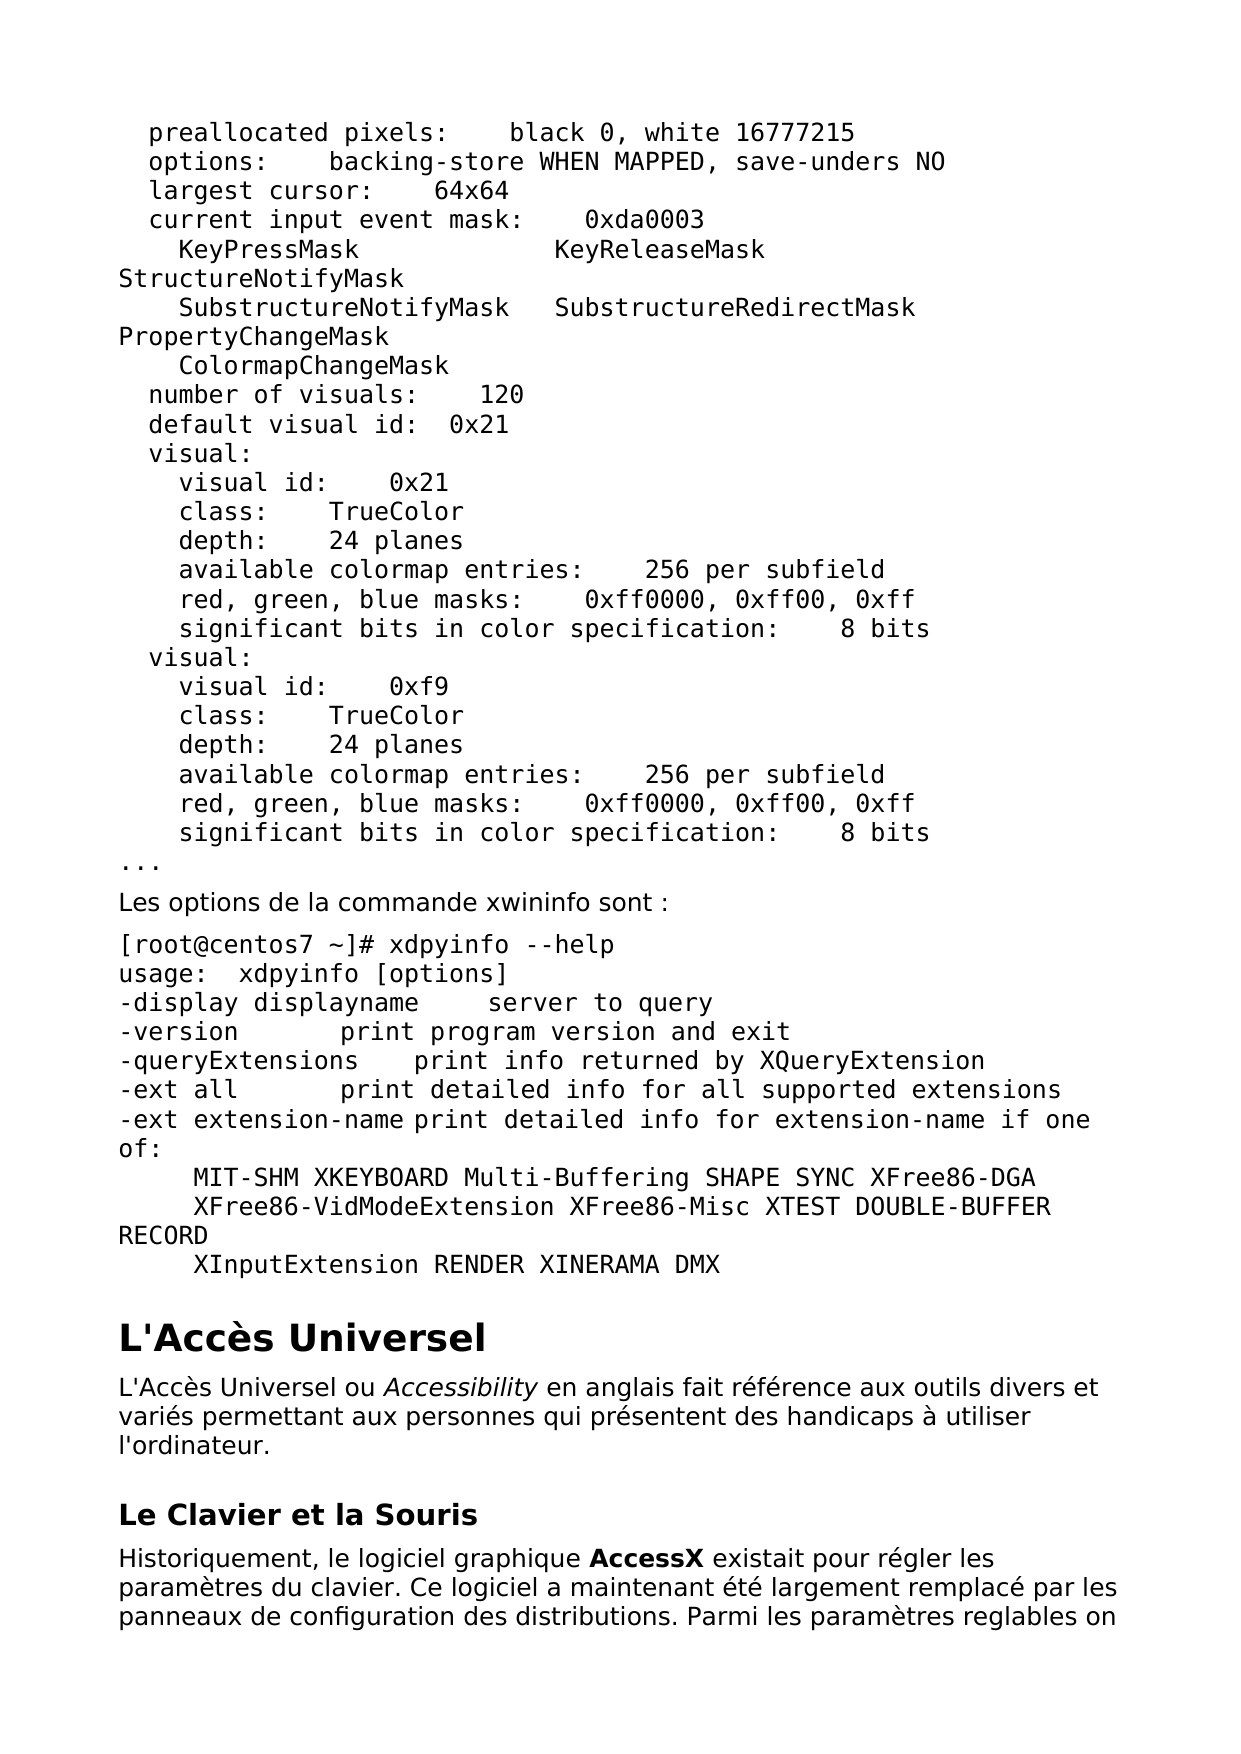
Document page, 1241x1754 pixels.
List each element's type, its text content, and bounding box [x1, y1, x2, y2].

text Historiquement, le logiciel graphique AccessX existait pour régler les paramètres du clavier. Ce logiciel a maintenant été largement remplacé par les panneaux de configuration des distributions. Parmi les paramètres reglables on [118, 1544, 1122, 1632]
text Les options de la commande xwininfo sont : [118, 888, 1122, 917]
text preallocated pixels: black 0, white 16777215 options: backing-store WHEN MAPPED, save-unders NO largest cursor: 64x64 current input event mask: 0xda0003 KeyPressMask KeyReleaseMask StructureNotifyMask SubstructureNotifyMask SubstructureRedirectMask PropertyChangeMask ColormapChangeMask number of visuals: 120 default visual id: 0x21 visual: visual id: 0x21 class: TrueColor depth: 24 planes available colormap entries: 256 per subfield red, green, blue masks: 0xff0000, 0xff00, 0xff significant bits in color specification: 8 bits visual: visual id: 0xf9 class: TrueColor depth: 24 planes available colormap entries: 256 per subfield red, green, blue masks: 0xff0000, 0xff00, 0xff significant bits in color specification: 8 bits ... [118, 118, 1122, 876]
subtitle Le Clavier et la Souris [118, 1498, 1122, 1532]
text [root@centos7 ~]# xdpyinfo --help usage: xdpyinfo [options] -display displayname server to query -version print program version and exit -queryExtensions print info returned by XQueryExtension -ext all print detailed info for all supported extensions -ext extension-name print detailed info for extension-name if one of: MIT-SHM XKEYBOARD Multi-Buffering SHAPE SYNC XFree86-DGA XFree86-VidModeExtension XFree86-Misc XTEST DOUBLE-BUFFER RECORD XInputExtension RENDER XINERAMA DMX [118, 930, 1122, 1280]
text L'Accès Universel ou Accessibility en anglais fait référence aux outils divers et variés permettant aux personnes qui présentent des handicaps à utiliser l'ordinateur. [118, 1373, 1122, 1460]
subtitle L'Accès Universel [118, 1317, 1122, 1360]
